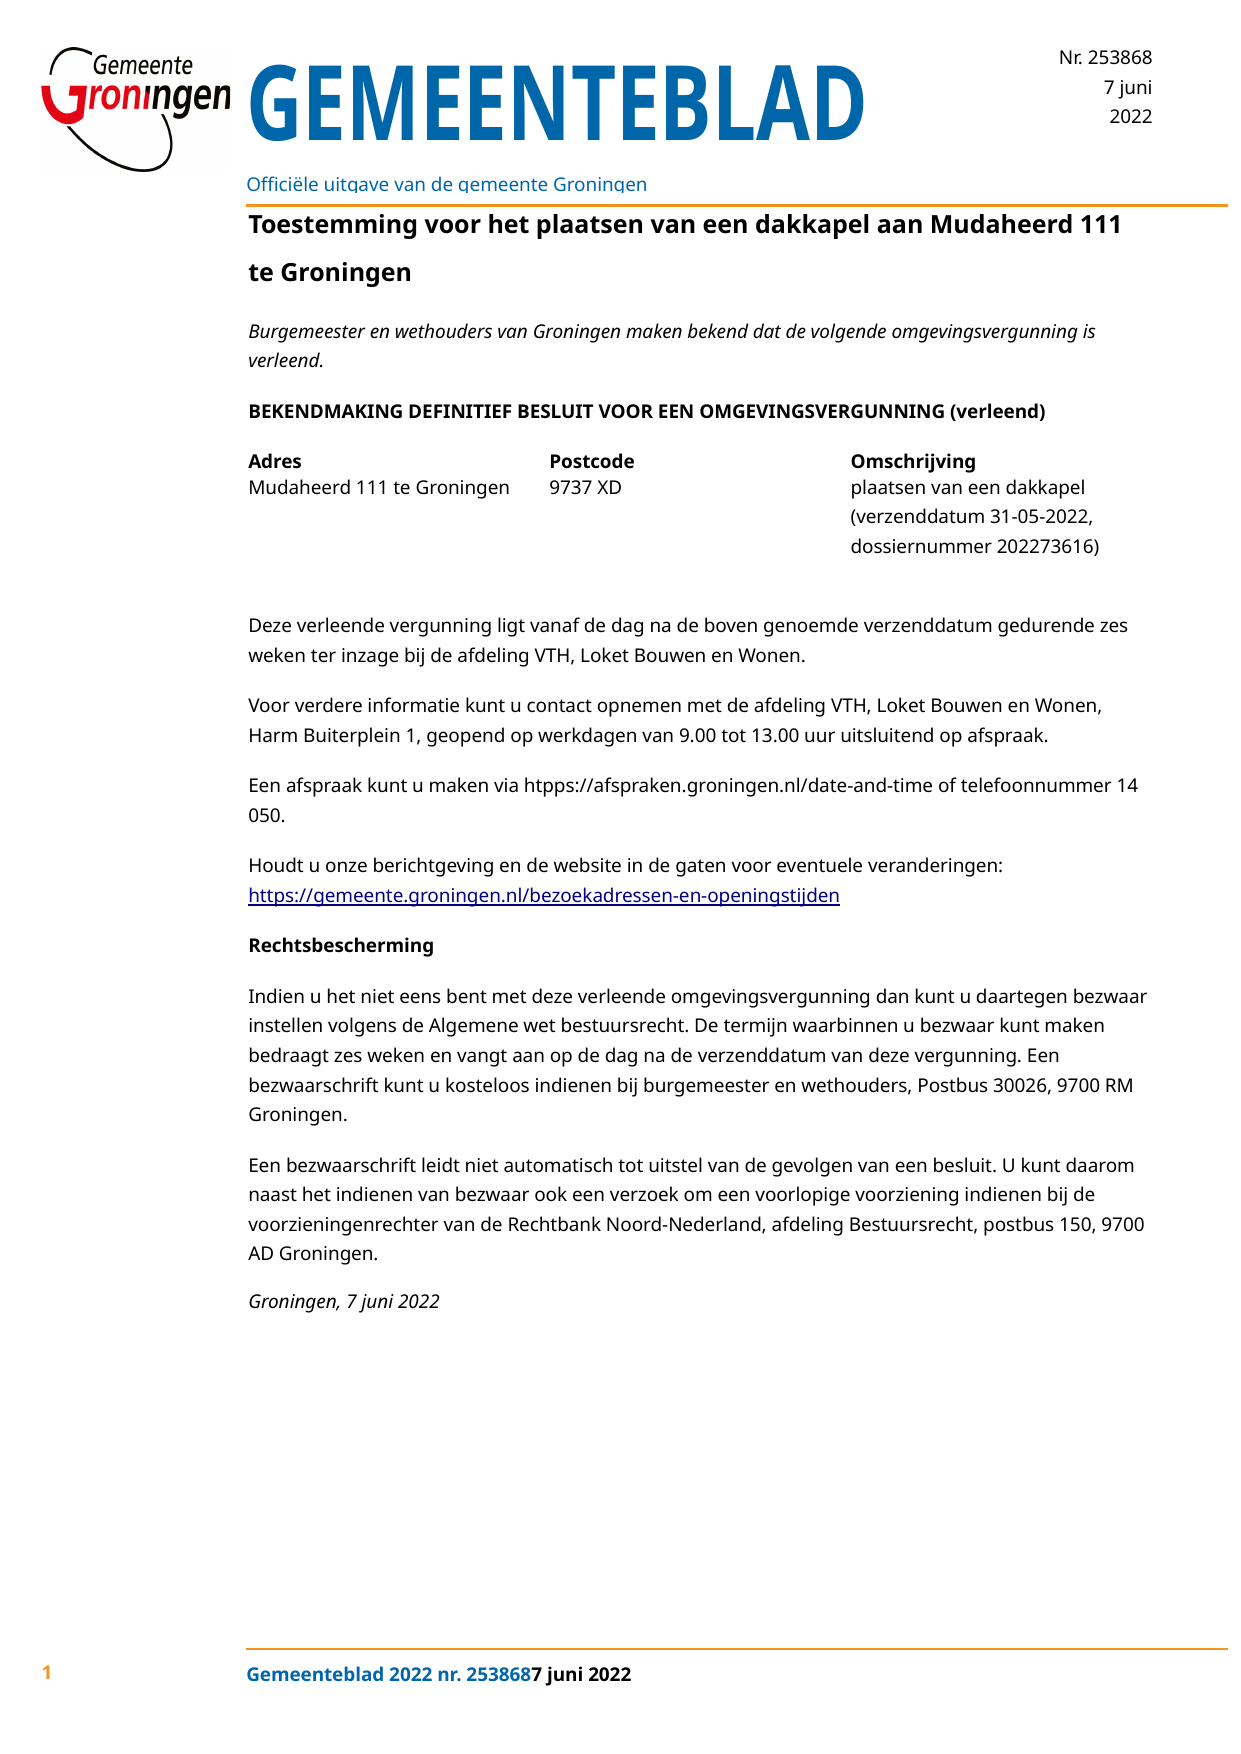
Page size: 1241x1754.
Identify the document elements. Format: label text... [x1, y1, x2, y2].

text Houdt u onze berichtgeving en de website in de gaten voor eventuele veranderingen: https://gemeente.groningen.nl/bezoekadressen-en-openingstijden [248, 853, 1152, 908]
table_header Adres [248, 449, 549, 474]
text Rechtsbescherming [248, 933, 1152, 958]
table_header Postcode [549, 449, 850, 474]
text Een bezwaarschrift leidt niet automatisch tot uitstel van de gevolgen van een besluit. U kunt daarom naast het indienen van bezwaar ook een verzoek om een voorlopige voorziening indienen bij de voorzieningenrechter van de Rechtbank Noord-Nederland, afdeling Bestuursrecht, postbus 150, 9700 AD Groningen. [248, 1152, 1152, 1266]
text Deze verleende vergunning ligt vanaf de dag na de boven genoemde verzenddatum gedurende zes weken ter inzage bij de afdeling VTH, Loket Bouwen en Wonen. [248, 613, 1152, 668]
text Groningen, 7 juni 2022 [248, 1288, 1152, 1314]
picture [41, 47, 231, 172]
table_cell Mudaheerd 111 te Groningen [248, 474, 549, 559]
text Burgemeester en wethouders van Groningen maken bekend dat de volgende omgevingsvergunning is verleend. [248, 318, 1152, 373]
text Voor verdere informatie kunt u contact opnemen met de afdeling VTH, Loket Bouwen en Wonen, Harm Buiterplein 1, geopend op werkdagen van 9.00 tot 13.00 uur uitsluitend op afspraak. [248, 693, 1152, 748]
text Indien u het niet eens bent met deze verleende omgevingsvergunning dan kunt u daartegen bezwaar instellen volgens de Algemene wet bestuursrecht. De termijn waarbinnen u bezwaar kunt maken bedraagt zes weken en vangt aan op de dag na de verzenddatum van deze vergunning. Een bezwaarschrift kunt u kosteloos indienen bij burgemeester en wethouders, Postbus 30026, 9700 RM Groningen. [248, 983, 1152, 1127]
text BEKENDMAKING DEFINITIEF BESLUIT VOOR EEN OMGEVINGSVERGUNNING (verleend) [248, 398, 1152, 424]
table_cell plaatsen van een dakkapel (verzenddatum 31-05-2022, dossiernummer 202273616) [850, 474, 1152, 559]
text Een afspraak kunt u maken via htpps://afspraken.groningen.nl/date-and-time of telefoonnummer 14 050. [248, 773, 1152, 828]
table_header Omschrijving [850, 449, 1152, 474]
table_cell 9737 XD [549, 474, 850, 559]
text Toestemming voor het plaatsen van een dakkapel aan Mudaheerd 111 te Groningen [248, 207, 1152, 288]
